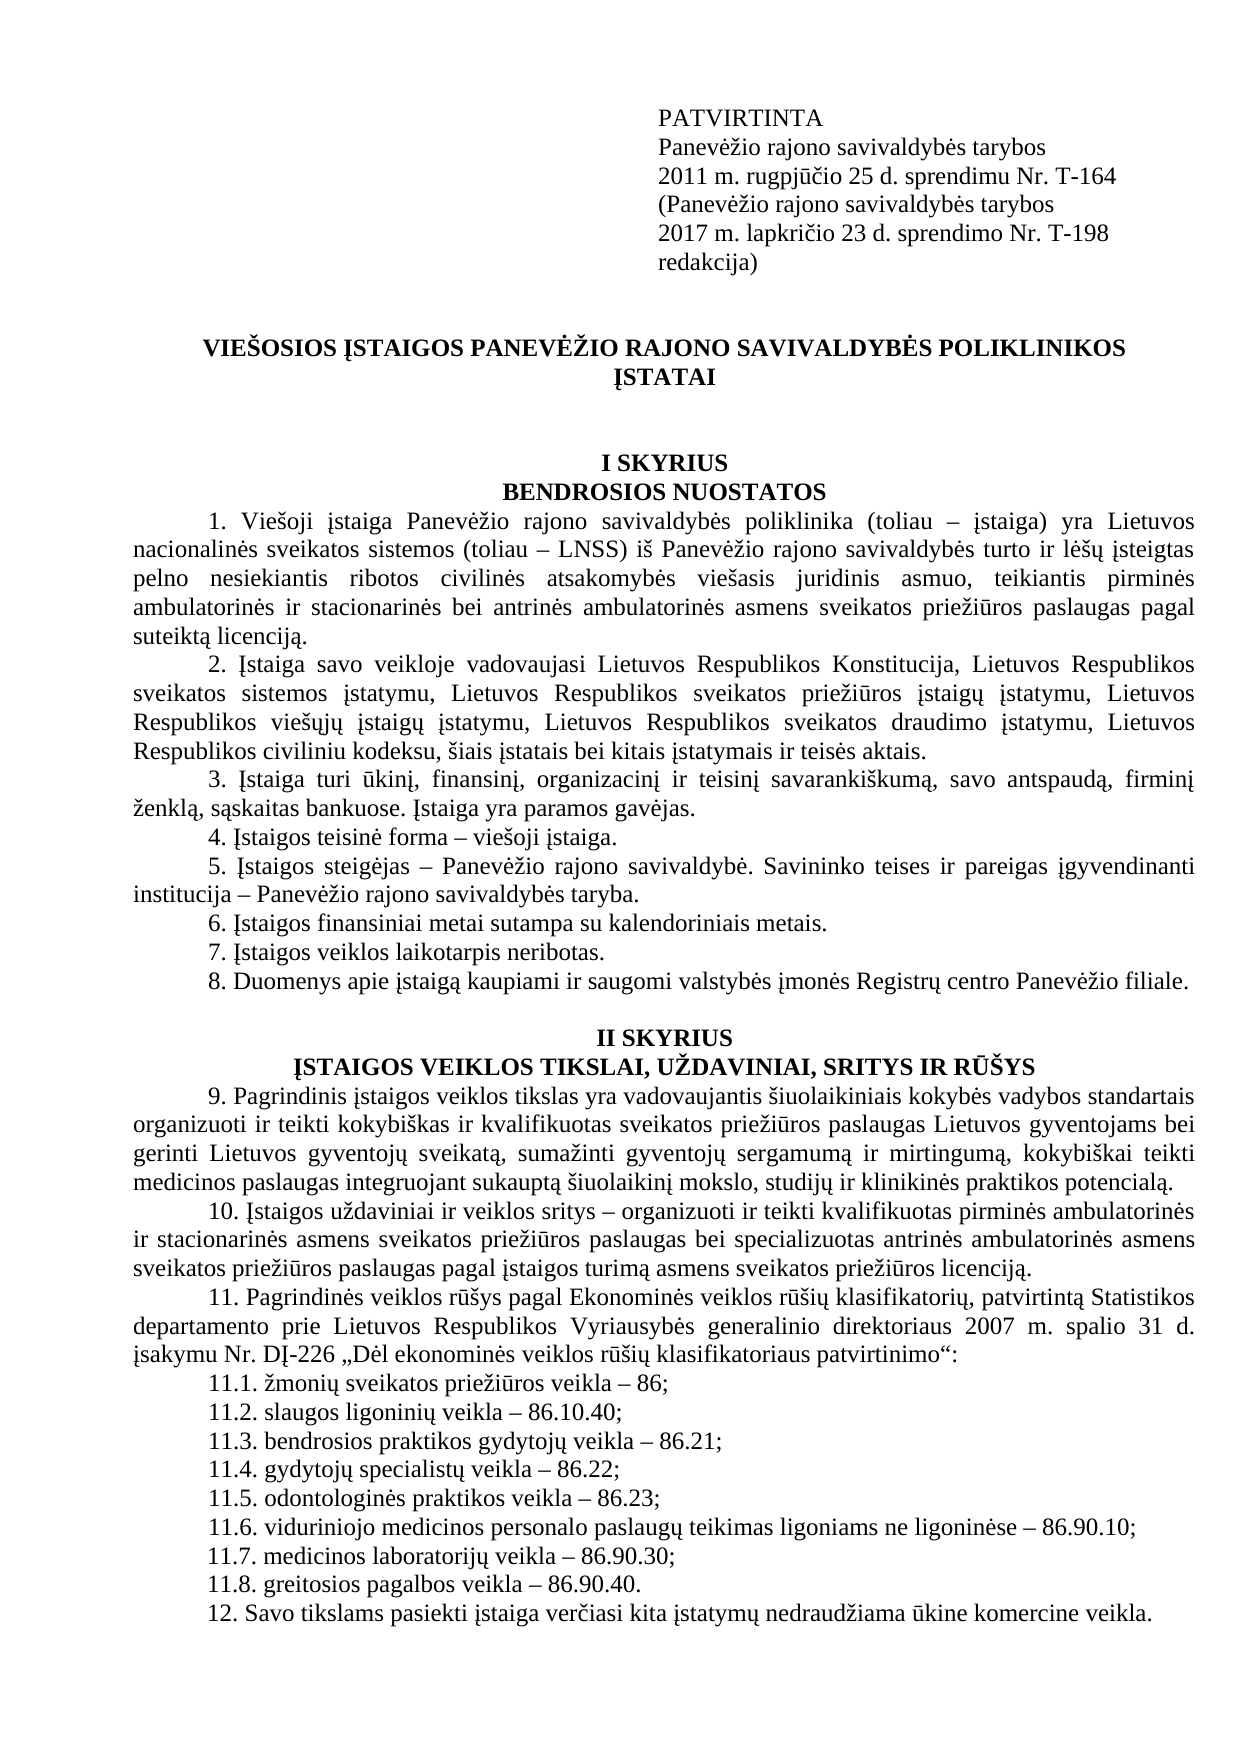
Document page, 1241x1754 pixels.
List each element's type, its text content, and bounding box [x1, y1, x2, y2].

text 5. Įstaigos steigėjas – Panevėžio rajono savivaldybė. Savininko teises ir pareigas įgyvendinanti institucija – Panevėžio rajono savivaldybės taryba. [133, 851, 1196, 908]
text 9. Pagrindinis įstaigos veiklos tikslas yra vadovaujantis šiuolaikiniais kokybės vadybos standartais organizuoti ir teikti kokybiškas ir kvalifikuotas sveikatos priežiūros paslaugas Lietuvos gyventojams bei gerinti Lietuvos gyventojų sveikatą, sumažinti gyventojų sergamumą ir mirtingumą, kokybiškai teikti medicinos paslaugas integruojant sukauptą šiuolaikinį mokslo, studijų ir klinikinės praktikos potencialą. [133, 1081, 1196, 1196]
text PATVIRTINTA [133, 103, 1196, 132]
text 12. Savo tikslams pasiekti įstaiga verčiasi kita įstatymų nedraudžiama ūkine komercine veikla. [133, 1598, 1196, 1627]
text I SKYRIUS [133, 448, 1196, 477]
text 2011 m. rugpjūčio 25 d. sprendimu Nr. T-164 [133, 161, 1196, 189]
text 4. Įstaigos teisinė forma – viešoji įstaiga. [133, 822, 1196, 851]
text BENDROSIOS NUOSTATOS [133, 477, 1196, 506]
text 7. Įstaigos veiklos laikotarpis neribotas. [133, 937, 1196, 966]
text ĮSTAIGOS VEIKLOS TIKSLAI, UŽDAVINIAI, SRITYS IR RŪŠYS [133, 1052, 1196, 1081]
text Panevėžio rajono savivaldybės tarybos [133, 132, 1196, 161]
text 1. Viešoji įstaiga Panevėžio rajono savivaldybės poliklinika (toliau – įstaiga) yra Lietuvos nacionalinės sveikatos sistemos (toliau – LNSS) iš Panevėžio rajono savivaldybės turto ir lėšų įsteigtas pelno nesiekiantis ribotos civilinės atsakomybės viešasis juridinis asmuo, teikiantis pirminės ambulatorinės ir stacionarinės bei antrinės ambulatorinės asmens sveikatos priežiūros paslaugas pagal suteiktą licenciją. [133, 506, 1196, 649]
text 11.2. slaugos ligoninių veikla – 86.10.40; [170, 1397, 1196, 1426]
text 11.5. odontologinės praktikos veikla – 86.23; [133, 1483, 1196, 1512]
text 11.4. gydytojų specialistų veikla – 86.22; [133, 1454, 1196, 1483]
text VIEŠOSIOS ĮSTAIGOS PANEVĖŽIO RAJONO SAVIVALDYBĖS POLIKLINIKOS [133, 333, 1196, 362]
text 11.3. bendrosios praktikos gydytojų veikla – 86.21; [170, 1426, 1196, 1454]
text 3. Įstaiga turi ūkinį, finansinį, organizacinį ir teisinį savarankiškumą, savo antspaudą, firminį ženklą, sąskaitas bankuose. Įstaiga yra paramos gavėjas. [133, 764, 1196, 822]
text 11. Pagrindinės veiklos rūšys pagal Ekonominės veiklos rūšių klasifikatorių, patvirtintą Statistikos departamento prie Lietuvos Respublikos Vyriausybės generalinio direktoriaus 2007 m. spalio 31 d. įsakymu Nr. DĮ-226 „Dėl ekonominės veiklos rūšių klasifikatoriaus patvirtinimo“: [133, 1282, 1196, 1368]
text redakcija) [133, 247, 1196, 276]
text (Panevėžio rajono savivaldybės tarybos [133, 189, 1196, 218]
text 8. Duomenys apie įstaigą kaupiami ir saugomi valstybės įmonės Registrų centro Panevėžio filiale. [133, 966, 1196, 994]
text 6. Įstaigos finansiniai metai sutampa su kalendoriniais metais. [133, 908, 1196, 937]
text 11.6. viduriniojo medicinos personalo paslaugų teikimas ligoniams ne ligoninėse – 86.90.10; [133, 1512, 1196, 1541]
text 2. Įstaiga savo veikloje vadovaujasi Lietuvos Respublikos Konstitucija, Lietuvos Respublikos sveikatos sistemos įstatymu, Lietuvos Respublikos sveikatos priežiūros įstaigų įstatymu, Lietuvos Respublikos viešųjų įstaigų įstatymu, Lietuvos Respublikos sveikatos draudimo įstatymu, Lietuvos Respublikos civiliniu kodeksu, šiais įstatais bei kitais įstatymais ir teisės aktais. [133, 649, 1196, 764]
text 11.8. greitosios pagalbos veikla – 86.90.40. [133, 1569, 1196, 1598]
text 11.7. medicinos laboratorijų veikla – 86.90.30; [133, 1541, 1196, 1569]
text II SKYRIUS [133, 1023, 1196, 1052]
text 10. Įstaigos uždaviniai ir veiklos sritys – organizuoti ir teikti kvalifikuotas pirminės ambulatorinės ir stacionarinės asmens sveikatos priežiūros paslaugas bei specializuotas antrinės ambulatorinės asmens sveikatos priežiūros paslaugas pagal įstaigos turimą asmens sveikatos priežiūros licenciją. [133, 1196, 1196, 1282]
text ĮSTATAI [133, 362, 1196, 391]
text 11.1. žmonių sveikatos priežiūros veikla – 86; [133, 1368, 1196, 1397]
text 2017 m. lapkričio 23 d. sprendimo Nr. T-198 [133, 218, 1196, 247]
